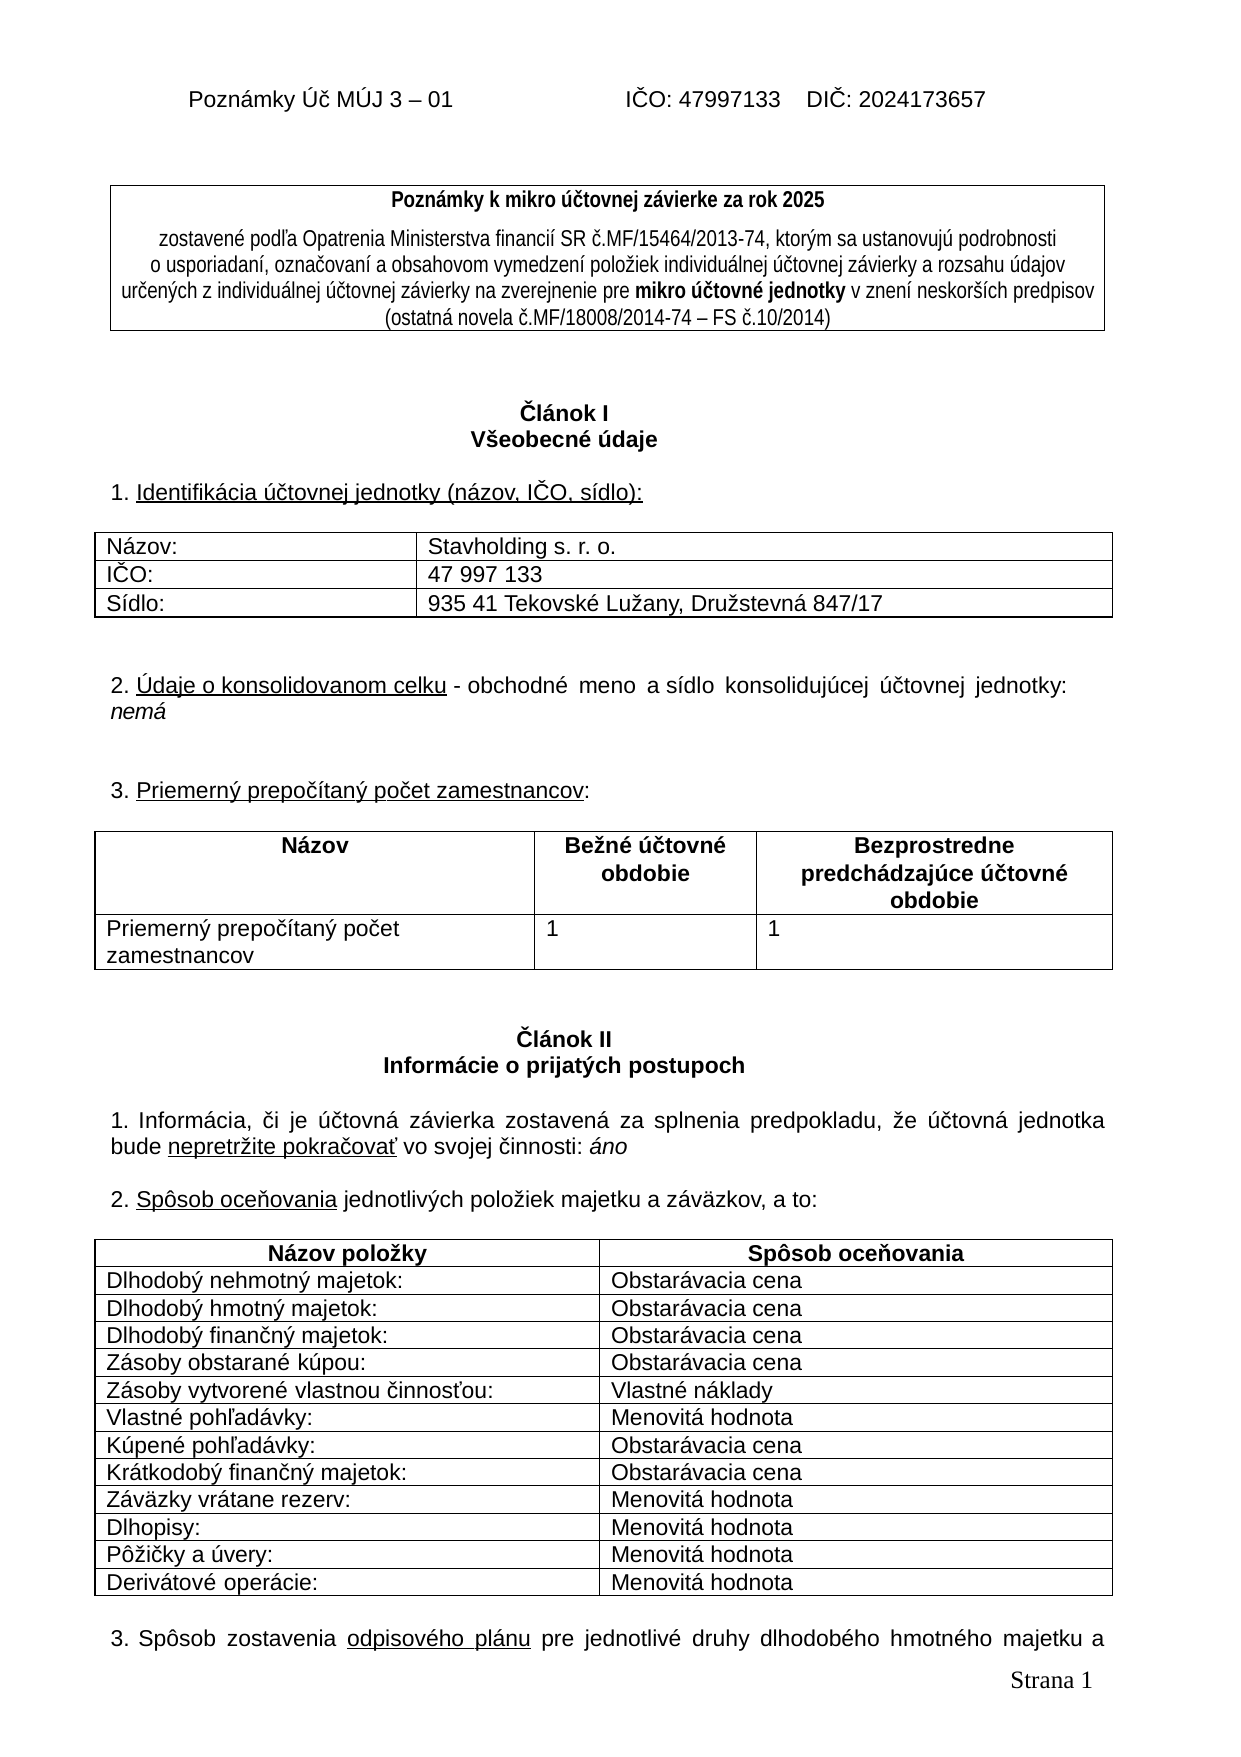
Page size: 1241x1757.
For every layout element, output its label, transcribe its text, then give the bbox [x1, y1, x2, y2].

subtitle Článok I [110, 400, 1018, 426]
table_cell Menovitá hodnota [600, 1514, 1112, 1540]
table_cell Derivátové operácie: [96, 1569, 599, 1595]
table_cell Menovitá hodnota [600, 1569, 1112, 1595]
subtitle Článok II [110, 1026, 1017, 1052]
text 3. Spôsob zostavenia odpisového plánu pre jednotlivé druhy dlhodobého hmotného majetku a [110, 1625, 1105, 1651]
text (ostatná novela č.MF/18008/2014-74 – FS č.10/2014) [111, 303, 1104, 330]
table_cell 1 [757, 915, 1112, 969]
table_cell Dlhodobý nehmotný majetok: [96, 1267, 599, 1293]
table_cell Kúpené pohľadávky: [96, 1432, 599, 1458]
table_cell Obstarávacia cena [600, 1295, 1112, 1321]
text Poznámky k mikro účtovnej závierke za rok 2025 [111, 186, 1104, 212]
text Informácie o prijatých postupoch [110, 1052, 1018, 1079]
table_cell Obstarávacia cena [600, 1349, 1112, 1376]
table_cell 1 [535, 915, 756, 969]
text 1. Identifikácia účtovnej jednotky (názov, IČO, sídlo): [110, 478, 1105, 505]
text 2. Spôsob oceňovania jednotlivých položiek majetku a záväzkov, a to: [110, 1186, 1105, 1212]
table_cell 935 41 Tekovské Lužany, Družstevná 847/17 [417, 589, 1112, 616]
table_header Názov [96, 832, 534, 913]
table_header Spôsob oceňovania [600, 1240, 1112, 1266]
table_cell Zásoby vytvorené vlastnou činnosťou: [96, 1377, 599, 1403]
table_cell Menovitá hodnota [600, 1486, 1112, 1513]
text zostavené podľa Opatrenia Ministerstva financií SR č.MF/15464/2013-74, ktorým sa ustanovujú podrobnosti o usporiadaní, označovaní a obsahovom vymedzení položiek individuálnej účtovnej závierky a rozsahu údajov určených z individuálnej účtovnej závierky na zverejnenie pre mikro účtovné jednotky v znení neskorších predpisov [111, 224, 1104, 303]
table_cell IČO: [96, 561, 416, 588]
table_cell Záväzky vrátane rezerv: [96, 1486, 599, 1513]
table_cell Dlhopisy: [96, 1514, 599, 1540]
table_cell 47 997 133 [417, 561, 1112, 588]
table_cell Obstarávacia cena [600, 1432, 1112, 1458]
table_cell Sídlo: [96, 589, 416, 616]
text 1. Informácia, či je účtovná závierka zostavená za splnenia predpokladu, že účtovná jednotka bude nepretržite pokračovať vo svojej činnosti: áno [110, 1107, 1105, 1160]
table_cell Menovitá hodnota [600, 1541, 1112, 1567]
text Všeobecné údaje [110, 426, 1017, 453]
table_header Bezprostredne predchádzajúce účtovné obdobie [757, 832, 1112, 913]
table_header Stavholding s. r. o. [417, 533, 1112, 560]
table_cell Vlastné pohľadávky: [96, 1404, 599, 1431]
text 2. Údaje o konsolidovanom celku - obchodné meno a sídlo konsolidujúcej účtovnej jednotky: nemá [110, 672, 1105, 724]
table_cell Zásoby obstarané kúpou: [96, 1349, 599, 1376]
table_header Bežné účtovné obdobie [535, 832, 756, 913]
table_cell Obstarávacia cena [600, 1322, 1112, 1348]
text 3. Priemerný prepočítaný počet zamestnancov: [110, 777, 1105, 804]
table_cell Krátkodobý finančný majetok: [96, 1459, 599, 1485]
table_header Názov: [96, 533, 416, 560]
table_cell Obstarávacia cena [600, 1459, 1112, 1485]
table_cell Vlastné náklady [600, 1377, 1112, 1403]
table_cell Menovitá hodnota [600, 1404, 1112, 1431]
table_cell Dlhodobý hmotný majetok: [96, 1295, 599, 1321]
table_cell Dlhodobý finančný majetok: [96, 1322, 599, 1348]
table_cell Priemerný prepočítaný počet zamestnancov [96, 915, 534, 969]
table_cell Obstarávacia cena [600, 1267, 1112, 1293]
table_header Názov položky [96, 1240, 599, 1266]
table_cell Pôžičky a úvery: [96, 1541, 599, 1567]
